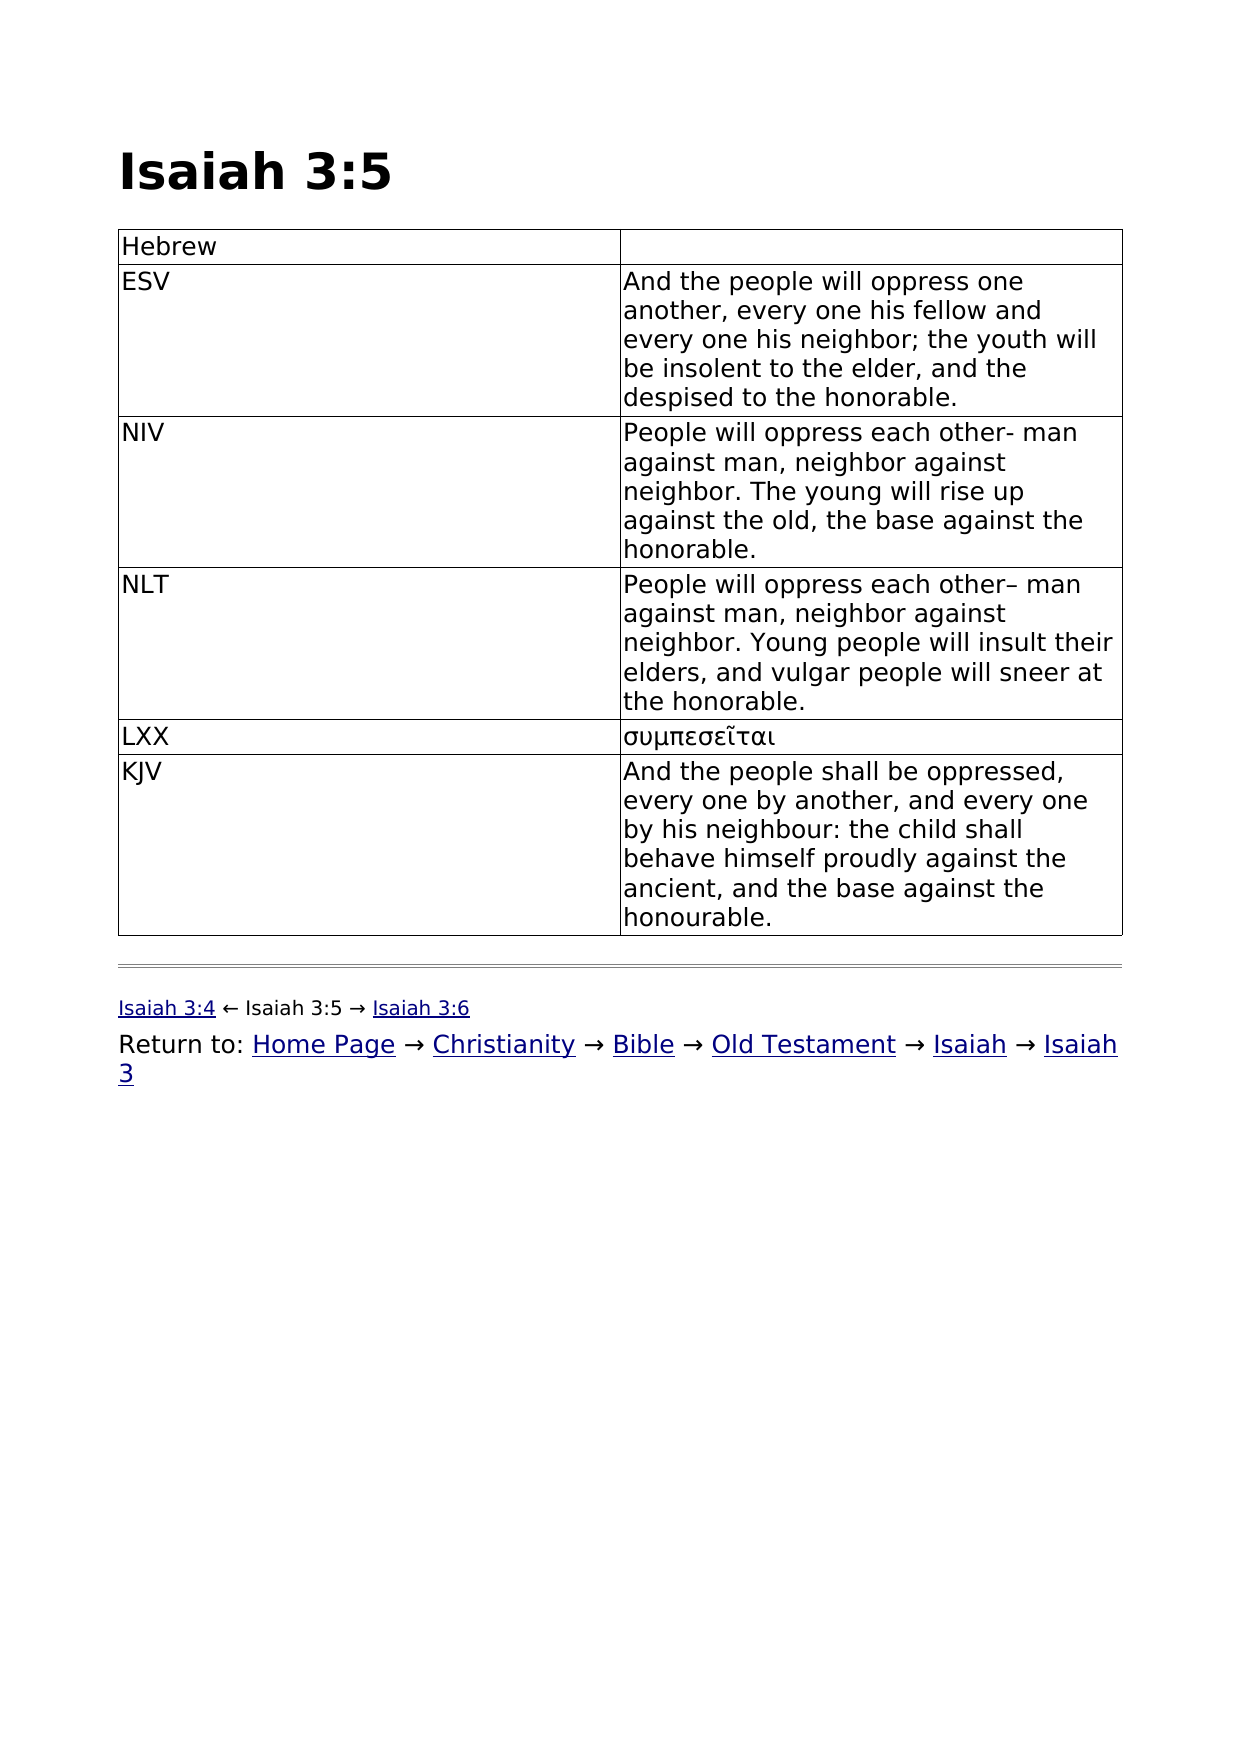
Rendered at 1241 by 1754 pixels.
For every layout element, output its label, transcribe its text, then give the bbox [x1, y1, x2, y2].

table_cell NIV [119, 417, 620, 567]
table_header Hebrew [119, 230, 620, 264]
table_cell LXX [119, 720, 620, 754]
table_cell And the people will oppress one another, every one his fellow and every one his neighbor; the youth will be insolent to the elder, and the despised to the honorable. [621, 265, 1122, 416]
table_cell συμπεσεῖται [621, 720, 1122, 754]
table_cell KJV [119, 755, 620, 935]
text Return to: Home Page → Christianity → Bible → Old Testament → Isaiah → Isaiah 3 [118, 1030, 1122, 1089]
subtitle Isaiah 3:5 [118, 143, 1122, 201]
table_header [621, 230, 1122, 264]
table_cell People will oppress each other- man against man, neighbor against neighbor. The young will rise up against the old, the base against the honorable. [621, 417, 1122, 567]
table_cell NLT [119, 568, 620, 719]
table_cell People will oppress each other– man against man, neighbor against neighbor. Young people will insult their elders, and vulgar people will sneer at the honorable. [621, 568, 1122, 719]
text Isaiah 3:4 ← Isaiah 3:5 → Isaiah 3:6 [118, 996, 1122, 1030]
table_cell ESV [119, 265, 620, 416]
table_cell And the people shall be oppressed, every one by another, and every one by his neighbour: the child shall behave himself proudly against the ancient, and the base against the honourable. [621, 755, 1122, 935]
